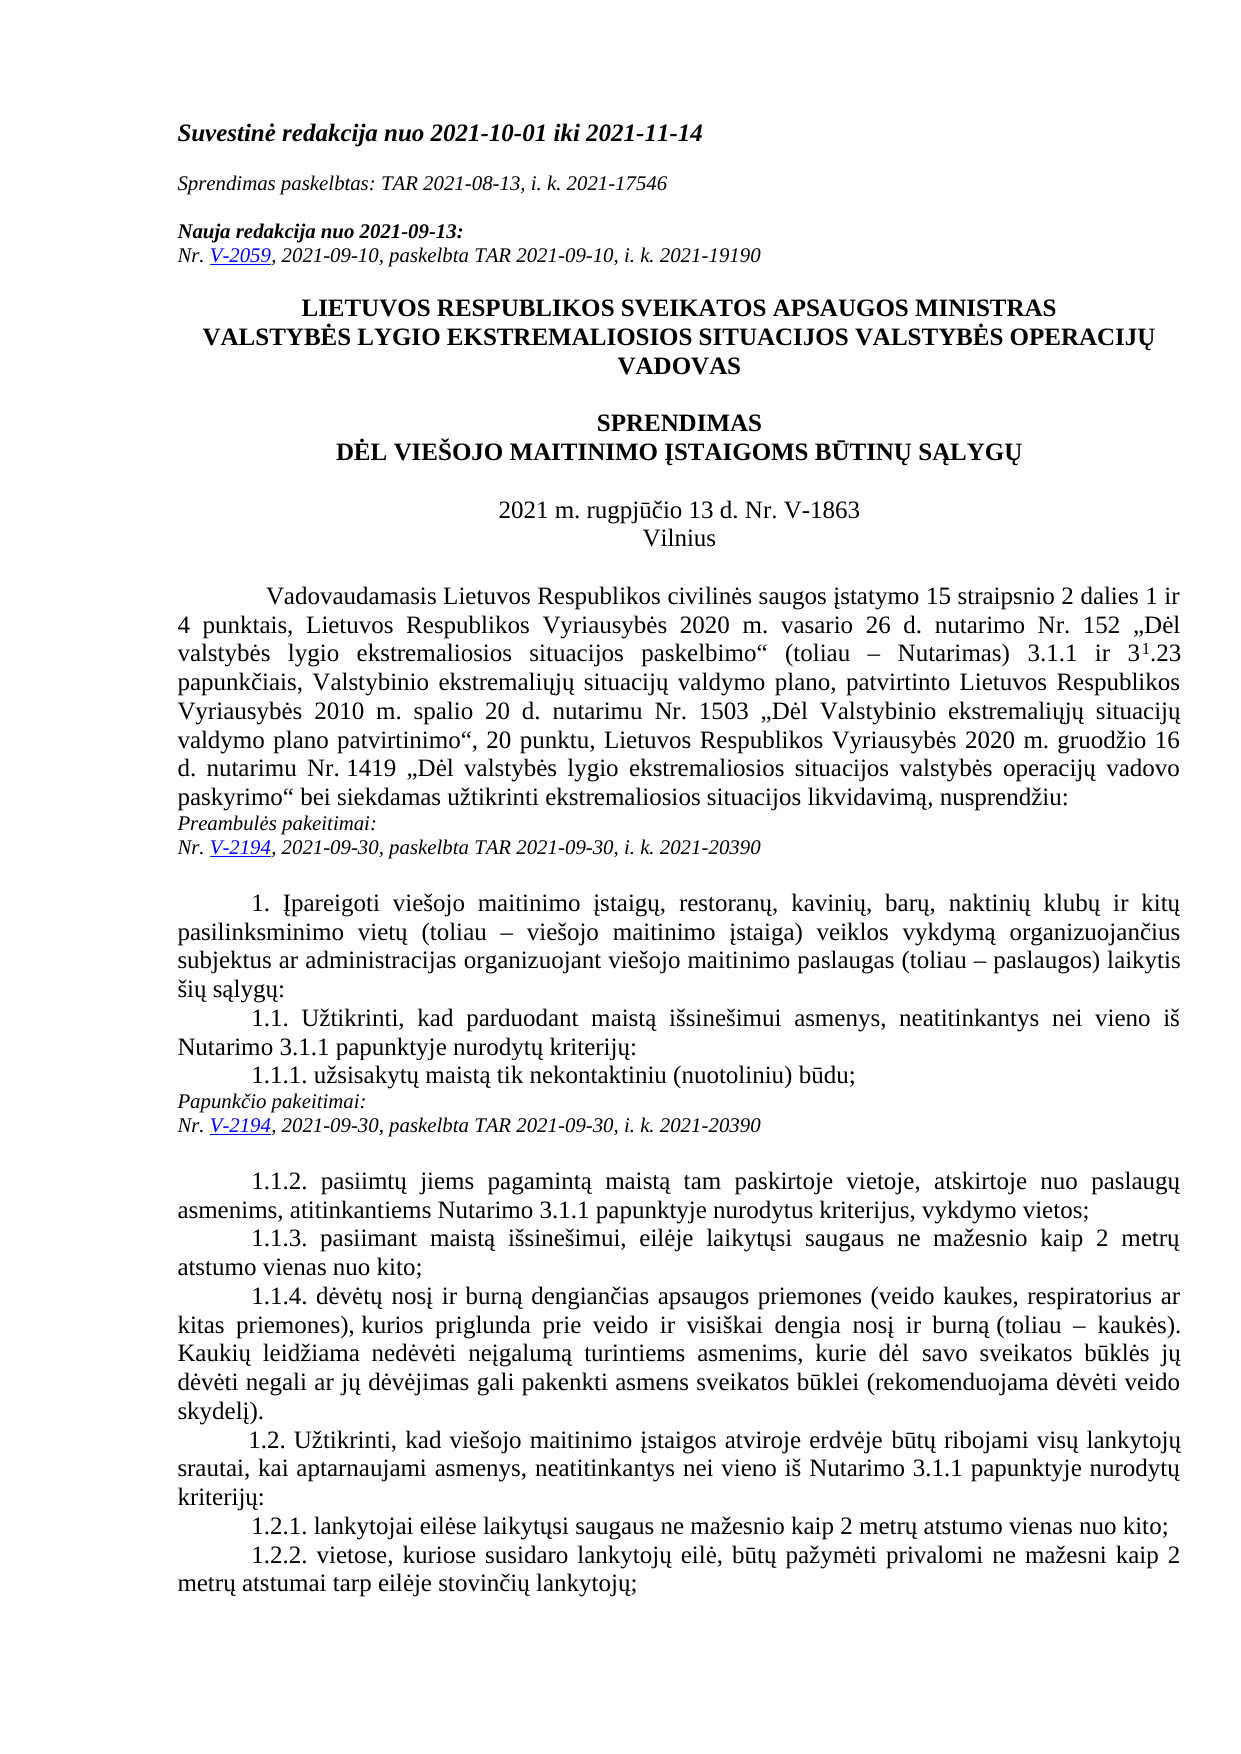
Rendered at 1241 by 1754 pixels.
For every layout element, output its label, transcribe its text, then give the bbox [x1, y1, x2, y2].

text DĖL VIEŠOJO MAITINIMO ĮSTAIGOMS BŪTINŲ SĄLYGŲ [177, 437, 1181, 466]
text 1.1.4. dėvėtų nosį ir burną dengiančias apsaugos priemones (veido kaukes, respiratorius ar kitas priemones), kurios priglunda prie veido ir visiškai dengia nosį ir burną (toliau ‒ kaukės). Kaukių leidžiama nedėvėti neįgalumą turintiems asmenims, kurie dėl savo sveikatos būklės jų dėvėti negali ar jų dėvėjimas gali pakenkti asmens sveikatos būklei (rekomenduojama dėvėti veido skydelį). [177, 1281, 1181, 1425]
text 2021 m. rugpjūčio 13 d. Nr. V-1863 [177, 495, 1181, 523]
text Vilnius [177, 523, 1181, 552]
text 1.2.1. lankytojai eilėse laikytųsi saugaus ne mažesnio kaip 2 metrų atstumo vienas nuo kito; [177, 1511, 1181, 1540]
text Suvestinė redakcija nuo 2021-10-01 iki 2021-11-14 [177, 118, 1181, 147]
text Nr. V-2194, 2021-09-30, paskelbta TAR 2021-09-30, i. k. 2021-20390 [177, 835, 1181, 859]
text SPRENDIMAS [177, 408, 1181, 437]
text 1.1.3. pasiimant maistą išsinešimui, eilėje laikytųsi saugaus ne mažesnio kaip 2 metrų atstumo vienas nuo kito; [177, 1223, 1181, 1281]
text VALSTYBĖS LYGIO EKSTREMALIOSIOS SITUACIJOS VALSTYBĖS OPERACIJŲ VADOVAS [177, 322, 1181, 380]
text LIETUVOS RESPUBLIKOS SVEIKATOS APSAUGOS MINISTRAS [177, 293, 1181, 322]
text 1.1. Užtikrinti, kad parduodant maistą išsinešimui asmenys, neatitinkantys nei vieno iš Nutarimo 3.1.1 papunktyje nurodytų kriterijų: [177, 1003, 1181, 1060]
text 1.1.2. pasiimtų jiems pagamintą maistą tam paskirtoje vietoje, atskirtoje nuo paslaugų asmenims, atitinkantiems Nutarimo 3.1.1 papunktyje nurodytus kriterijus, vykdymo vietos; [177, 1166, 1181, 1223]
text 1.1.1. užsisakytų maistą tik nekontaktiniu (nuotoliniu) būdu; [177, 1060, 1181, 1089]
text Nr. V-2194, 2021-09-30, paskelbta TAR 2021-09-30, i. k. 2021-20390 [177, 1113, 1181, 1137]
text 1.2. Užtikrinti, kad viešojo maitinimo įstaigos atviroje erdvėje būtų ribojami visų lankytojų srautai, kai aptarnaujami asmenys, neatitinkantys nei vieno iš Nutarimo 3.1.1 papunktyje nurodytų kriterijų: [177, 1425, 1181, 1511]
text Papunkčio pakeitimai: [177, 1089, 1181, 1113]
text Nauja redakcija nuo 2021-09-13: [177, 219, 1181, 243]
text 1. Įpareigoti viešojo maitinimo įstaigų, restoranų, kavinių, barų, naktinių klubų ir kitų pasilinksminimo vietų (toliau – viešojo maitinimo įstaiga) veiklos vykdymą organizuojančius subjektus ar administracijas organizuojant viešojo maitinimo paslaugas (toliau ‒ paslaugos) laikytis šių sąlygų: [177, 888, 1181, 1003]
text Preambulės pakeitimai: [177, 811, 1181, 835]
text Vadovaudamasis Lietuvos Respublikos civilinės saugos įstatymo 15 straipsnio 2 dalies 1 ir 4 punktais, Lietuvos Respublikos Vyriausybės 2020 m. vasario 26 d. nutarimo Nr. 152 „Dėl valstybės lygio ekstremaliosios situacijos paskelbimo“ (toliau – Nutarimas) 3.1.1 ir 31.23 papunkčiais, Valstybinio ekstremaliųjų situacijų valdymo plano, patvirtinto Lietuvos Respublikos Vyriausybės 2010 m. spalio 20 d. nutarimu Nr. 1503 „Dėl Valstybinio ekstremaliųjų situacijų valdymo plano patvirtinimo“, 20 punktu, Lietuvos Respublikos Vyriausybės 2020 m. gruodžio 16 d. nutarimu Nr. 1419 „Dėl valstybės lygio ekstremaliosios situacijos valstybės operacijų vadovo paskyrimo“ bei siekdamas užtikrinti ekstremaliosios situacijos likvidavimą, nusprendžiu: [177, 581, 1181, 811]
text Nr. V-2059, 2021-09-10, paskelbta TAR 2021-09-10, i. k. 2021-19190 [177, 243, 1181, 267]
text 1.2.2. vietose, kuriose susidaro lankytojų eilė, būtų pažymėti privalomi ne mažesni kaip 2 metrų atstumai tarp eilėje stovinčių lankytojų; [177, 1540, 1181, 1597]
text Sprendimas paskelbtas: TAR 2021-08-13, i. k. 2021-17546 [177, 171, 1181, 195]
